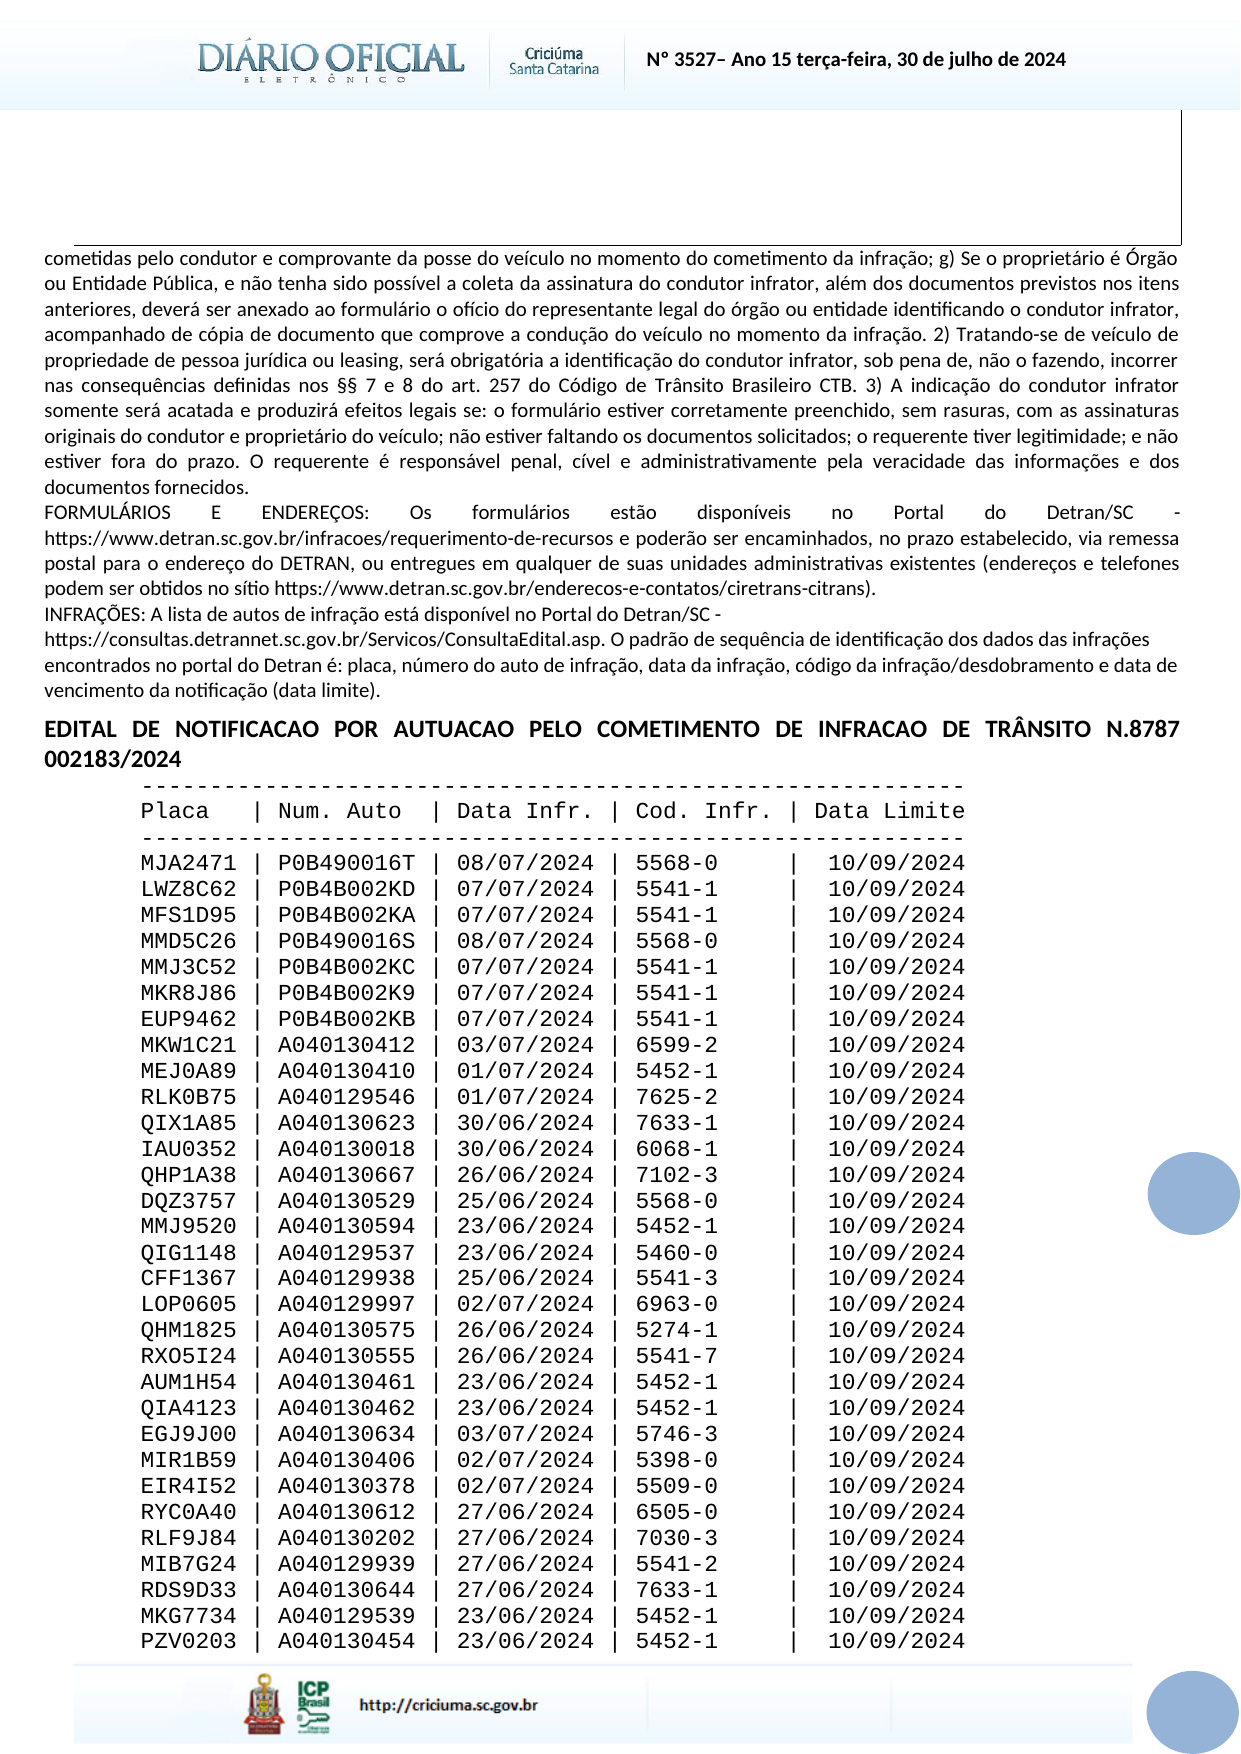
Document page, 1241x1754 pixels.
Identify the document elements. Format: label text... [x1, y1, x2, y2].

text CFF1367 | A040129938 | 25/06/2024 | 5541-3 | 10/09/2024 [44, 1267, 1181, 1293]
text QIX1A85 | A040130623 | 30/06/2024 | 7633-1 | 10/09/2024 [44, 1111, 1181, 1137]
text RXO5I24 | A040130555 | 26/06/2024 | 5541-7 | 10/09/2024 [44, 1344, 1181, 1371]
text AUM1H54 | A040130461 | 23/06/2024 | 5452-1 | 10/09/2024 [44, 1371, 1181, 1396]
text RLK0B75 | A040129546 | 01/07/2024 | 7625-2 | 10/09/2024 [44, 1085, 1181, 1111]
text LWZ8C62 | P0B4B002KD | 07/07/2024 | 5541-1 | 10/09/2024 [44, 878, 1181, 904]
text MIR1B59 | A040130406 | 02/07/2024 | 5398-0 | 10/09/2024 [44, 1448, 1181, 1474]
text MMJ9520 | A040130594 | 23/06/2024 | 5452-1 | 10/09/2024 [44, 1215, 1181, 1241]
text MJA2471 | P0B490016T | 08/07/2024 | 5568-0 | 10/09/2024 [44, 852, 1181, 878]
text DQZ3757 | A040130529 | 25/06/2024 | 5568-0 | 10/09/2024 [44, 1189, 1153, 1215]
text cometidas pelo condutor e comprovante da posse do veículo no momento do cometimento da infração; g) Se o proprietário é Órgão ou Entidade Pública, e não tenha sido possível a coleta da assinatura do condutor infrator, além dos documentos previstos nos itens anteriores, deverá ser anexado ao formulário o ofício do representante legal do órgão ou entidade identificando o condutor infrator, acompanhado de cópia de documento que comprove a condução do veículo no momento da infração. 2) Tratando-se de veículo de propriedade de pessoa jurídica ou leasing, será obrigatória a identificação do condutor infrator, sob pena de, não o fazendo, incorrer nas consequências definidas nos §§ 7 e 8 do art. 257 do Código de Trânsito Brasileiro CTB. 3) A indicação do condutor infrator somente será acatada e produzirá efeitos legais se: o formulário estiver corretamente preenchido, sem rasuras, com as assinaturas originais do condutor e proprietário do veículo; não estiver faltando os documentos solicitados; o requerente tiver legitimidade; e não estiver fora do prazo. O requerente é responsável penal, cível e administrativamente pela veracidade das informações e dos documentos fornecidos. [44, 245, 1181, 499]
text Placa | Num. Auto | Data Infr. | Cod. Infr. | Data Limite [44, 800, 1181, 826]
text MKR8J86 | P0B4B002K9 | 07/07/2024 | 5541-1 | 10/09/2024 [44, 981, 1181, 1007]
text ------------------------------------------------------------ [44, 826, 1181, 852]
text LOP0605 | A040129997 | 02/07/2024 | 6963-0 | 10/09/2024 [44, 1293, 1181, 1319]
text MFS1D95 | P0B4B002KA | 07/07/2024 | 5541-1 | 10/09/2024 [44, 904, 1181, 929]
text RLF9J84 | A040130202 | 27/06/2024 | 7030-3 | 10/09/2024 [44, 1526, 1181, 1552]
text RDS9D33 | A040130644 | 27/06/2024 | 7633-1 | 10/09/2024 [44, 1578, 1181, 1604]
text QIG1148 | A040129537 | 23/06/2024 | 5460-0 | 10/09/2024 [44, 1241, 1181, 1267]
text RYC0A40 | A040130612 | 27/06/2024 | 6505-0 | 10/09/2024 [44, 1500, 1181, 1526]
text MKG7734 | A040129539 | 23/06/2024 | 5452-1 | 10/09/2024 [44, 1604, 1181, 1630]
text MEJ0A89 | A040130410 | 01/07/2024 | 5452-1 | 10/09/2024 [44, 1059, 1181, 1085]
text INFRAÇÕES: A lista de autos de infração está disponível no Portal do Detran/SC - https://consultas.detrannet.sc.gov.br/Servicos/ConsultaEdital.asp. O padrão de sequência de identificação dos dados das infrações encontrados no portal do Detran é: placa, número do auto de infração, data da infração, código da infração/desdobramento e data de vencimento da notificação (data limite). [44, 601, 1181, 703]
text EUP9462 | P0B4B002KB | 07/07/2024 | 5541-1 | 10/09/2024 [44, 1007, 1181, 1033]
text QIA4123 | A040130462 | 23/06/2024 | 5452-1 | 10/09/2024 [44, 1396, 1181, 1422]
text MIB7G24 | A040129939 | 27/06/2024 | 5541-2 | 10/09/2024 [44, 1552, 1181, 1578]
text EIR4I52 | A040130378 | 02/07/2024 | 5509-0 | 10/09/2024 [44, 1474, 1181, 1500]
text QHP1A38 | A040130667 | 26/06/2024 | 7102-3 | 10/09/2024 [44, 1163, 1161, 1189]
text ------------------------------------------------------------ [44, 774, 1181, 800]
text MMJ3C52 | P0B4B002KC | 07/07/2024 | 5541-1 | 10/09/2024 [44, 956, 1181, 981]
text EGJ9J00 | A040130634 | 03/07/2024 | 5746-3 | 10/09/2024 [44, 1422, 1181, 1448]
text MKW1C21 | A040130412 | 03/07/2024 | 6599-2 | 10/09/2024 [44, 1033, 1181, 1059]
text MMD5C26 | P0B490016S | 08/07/2024 | 5568-0 | 10/09/2024 [44, 929, 1181, 956]
text PZV0203 | A040130454 | 23/06/2024 | 5452-1 | 10/09/2024 [44, 1630, 1181, 1656]
text QHM1825 | A040130575 | 26/06/2024 | 5274-1 | 10/09/2024 [44, 1319, 1181, 1344]
text IAU0352 | A040130018 | 30/06/2024 | 6068-1 | 10/09/2024 [44, 1137, 1181, 1163]
text FORMULÁRIOS E ENDEREÇOS: Os formulários estão disponíveis no Portal do Detran/SC - https://www.detran.sc.gov.br/infracoes/requerimento-de-recursos e poderão ser encaminhados, no prazo estabelecido, via remessa postal para o endereço do DETRAN, ou entregues em qualquer de suas unidades administrativas existentes (endereços e telefones podem ser obtidos no sítio https://www.detran.sc.gov.br/enderecos-e-contatos/ciretrans-citrans). [44, 499, 1181, 601]
text EDITAL DE NOTIFICACAO POR AUTUACAO PELO COMETIMENTO DE INFRACAO DE TRÂNSITO N.8787 002183/2024 [44, 713, 1181, 774]
